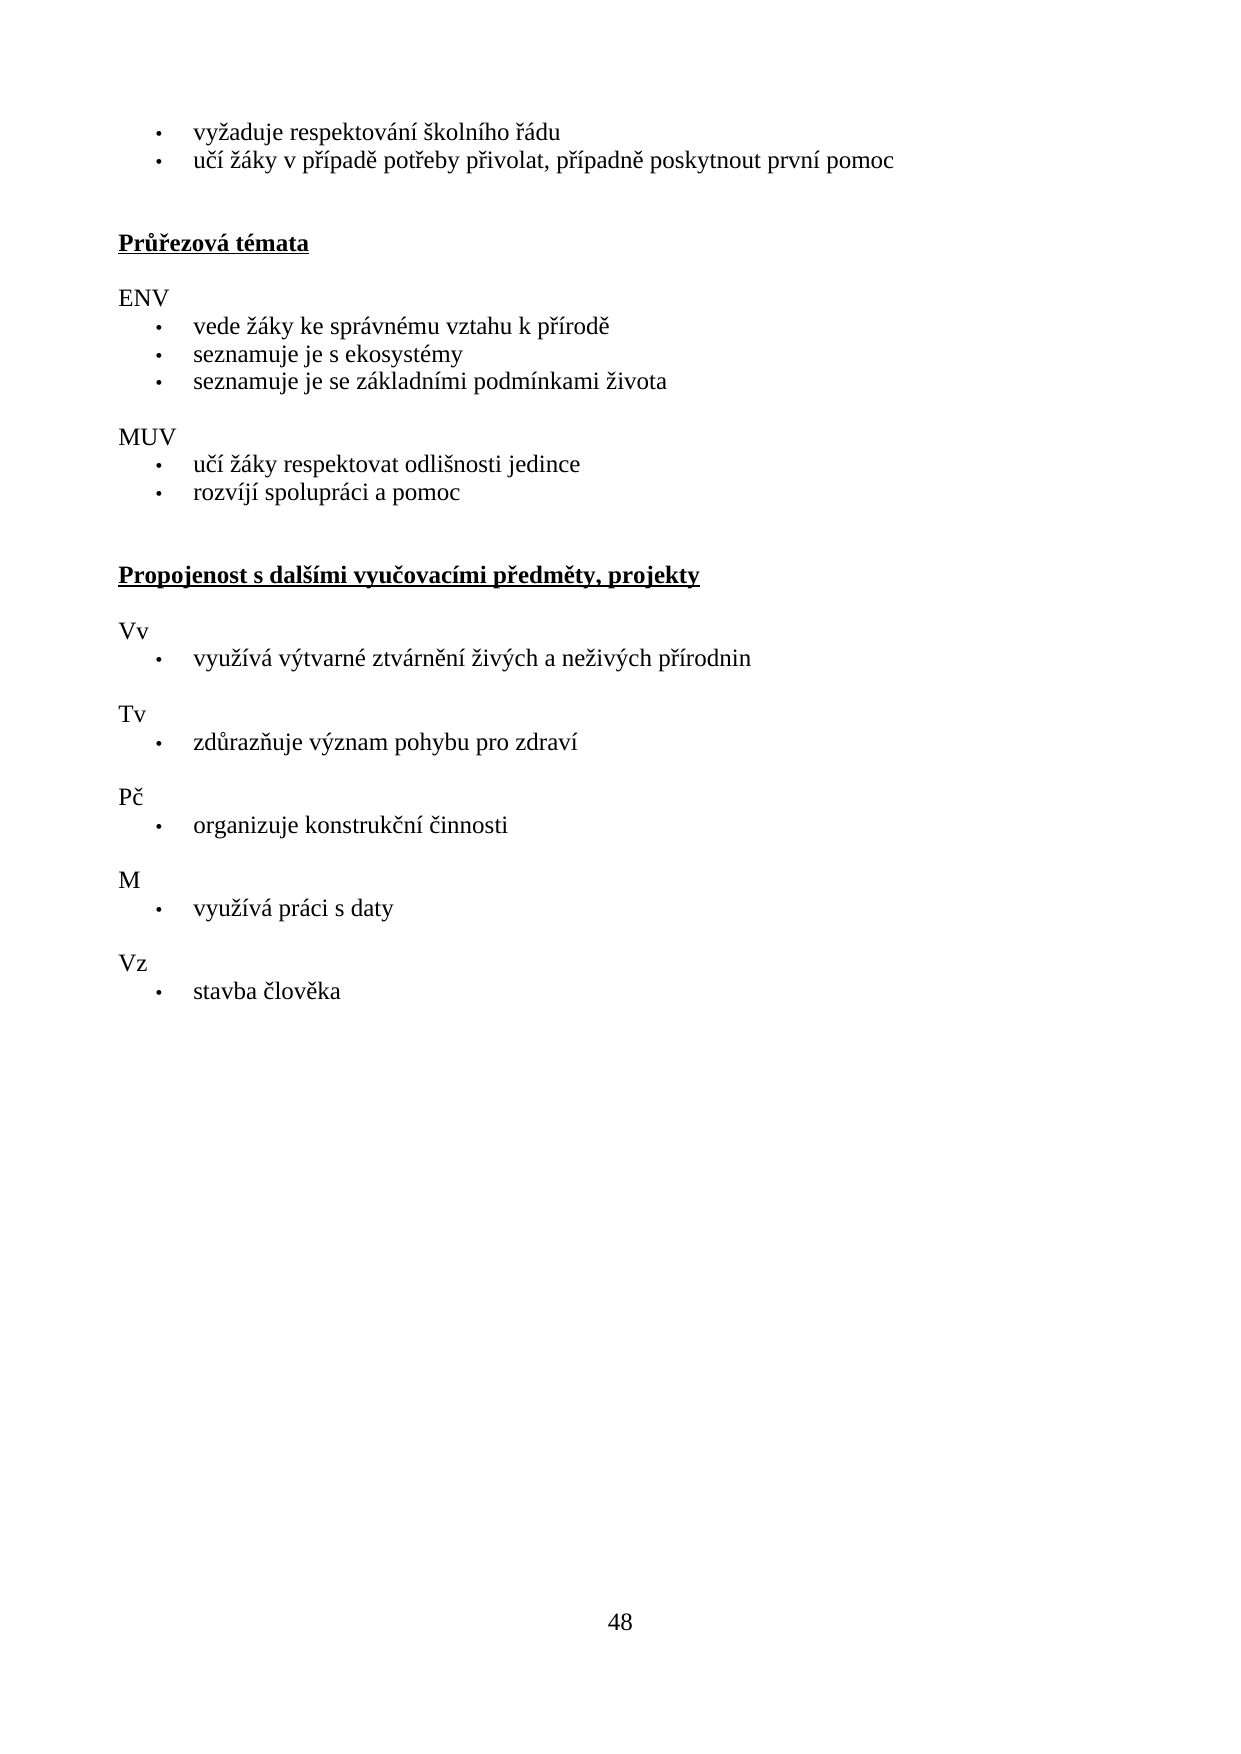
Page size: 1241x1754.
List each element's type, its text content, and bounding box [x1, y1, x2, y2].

text Vv [118, 617, 1122, 644]
text M [118, 866, 1122, 894]
list rozvíjí spolupráci a pomoc [156, 478, 1122, 506]
text Průřezová témata [118, 229, 1122, 257]
text Propojenost s dalšími vyučovacími předměty, projekty [118, 561, 1122, 589]
list seznamuje je s ekosystémy [156, 340, 1122, 367]
list stavba člověka [156, 977, 1122, 1005]
list využívá výtvarné ztvárnění živých a neživých přírodnin [156, 644, 1122, 672]
list organizuje konstrukční činnosti [156, 811, 1122, 838]
list učí žáky respektovat odlišnosti jedince [156, 451, 1122, 478]
list seznamuje je se základními podmínkami života [156, 367, 1122, 395]
list vede žáky ke správnému vztahu k přírodě [156, 312, 1122, 340]
list využívá práci s daty [156, 894, 1122, 922]
text MUV [118, 423, 1122, 451]
text Tv [118, 700, 1122, 728]
list zdůrazňuje význam pohybu pro zdraví [156, 728, 1122, 755]
list vyžaduje respektování školního řádu [156, 118, 1122, 146]
text Vz [118, 949, 1122, 977]
text Pč [118, 783, 1122, 811]
text ENV [118, 284, 1122, 312]
list učí žáky v případě potřeby přivolat, případně poskytnout první pomoc [156, 146, 1122, 173]
